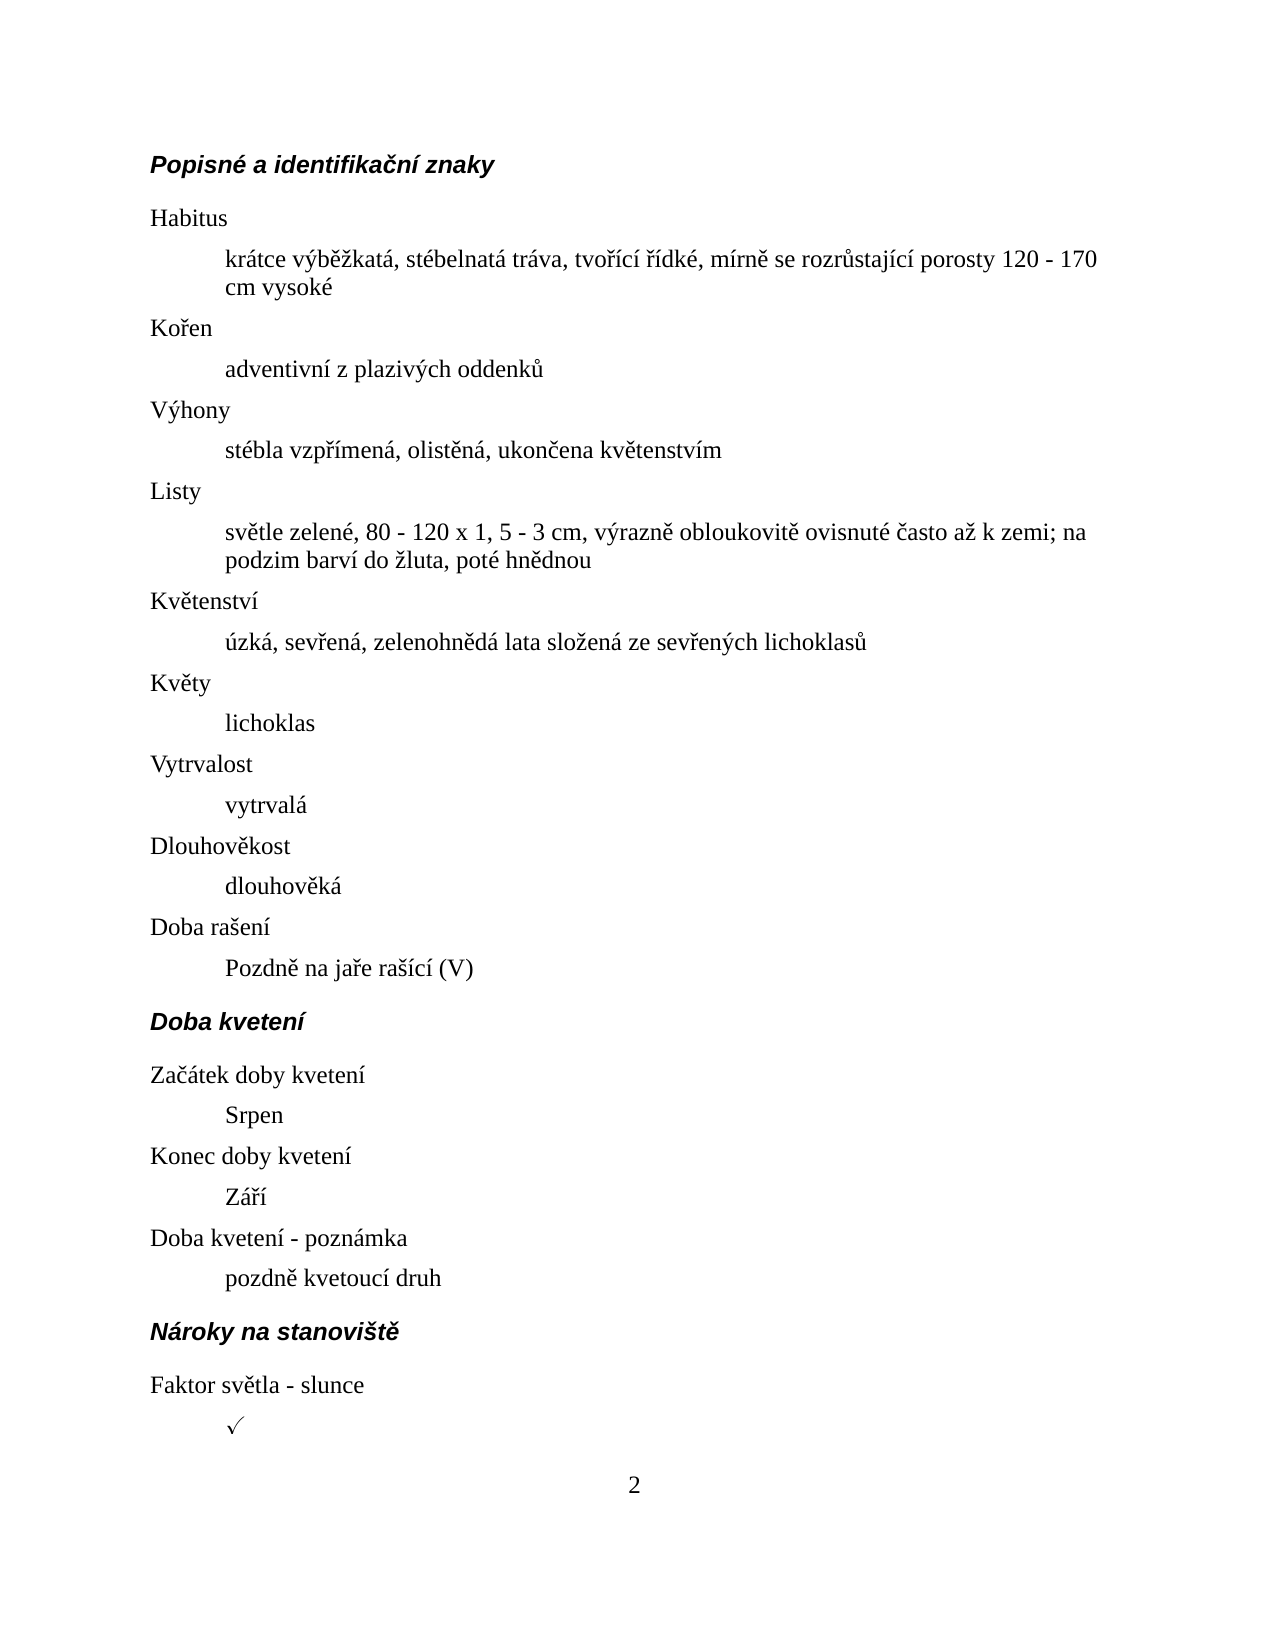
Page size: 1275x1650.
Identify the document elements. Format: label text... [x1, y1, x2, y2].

text světle zelené, 80 - 120 x 1, 5 - 3 cm, výrazně obloukovitě ovisnuté často až k zemi; na podzim barví do žluta, poté hnědnou [225, 517, 1125, 574]
text Září [225, 1182, 1125, 1211]
text vytrvalá [225, 790, 1125, 819]
text Pozdně na jaře rašící (V) [225, 953, 1125, 982]
text krátce výběžkatá, stébelnatá tráva, tvořící řídké, mírně se rozrůstající porosty 120 - 170 cm vysoké [225, 244, 1125, 301]
text Květy [150, 668, 1125, 697]
text stébla vzpřímená, olistěná, ukončena květenstvím [225, 435, 1125, 464]
text Srpen [225, 1100, 1125, 1129]
text Habitus [150, 203, 1125, 232]
text Květenství [150, 586, 1125, 615]
text Výhony [150, 395, 1125, 423]
text Konec doby kvetení [150, 1141, 1125, 1170]
text Doba kvetení - poznámka [150, 1223, 1125, 1251]
text Doba rašení [150, 912, 1125, 941]
subtitle Nároky na stanoviště [150, 1317, 1125, 1346]
text Kořen [150, 313, 1125, 342]
text dlouhověká [225, 871, 1125, 900]
text Vytrvalost [150, 749, 1125, 778]
text Listy [150, 476, 1125, 505]
text adventivní z plazivých oddenků [225, 354, 1125, 383]
text lichoklas [225, 708, 1125, 737]
text Faktor světla - slunce [150, 1370, 1125, 1399]
text Dlouhověkost [150, 831, 1125, 859]
subtitle Popisné a identifikační znaky [150, 150, 1125, 178]
text pozdně kvetoucí druh [225, 1263, 1125, 1292]
text ✓ [225, 1411, 1125, 1439]
subtitle Doba kvetení [150, 1007, 1125, 1035]
text Začátek doby kvetení [150, 1060, 1125, 1088]
text úzká, sevřená, zelenohnědá lata složená ze sevřených lichoklasů [225, 627, 1125, 656]
